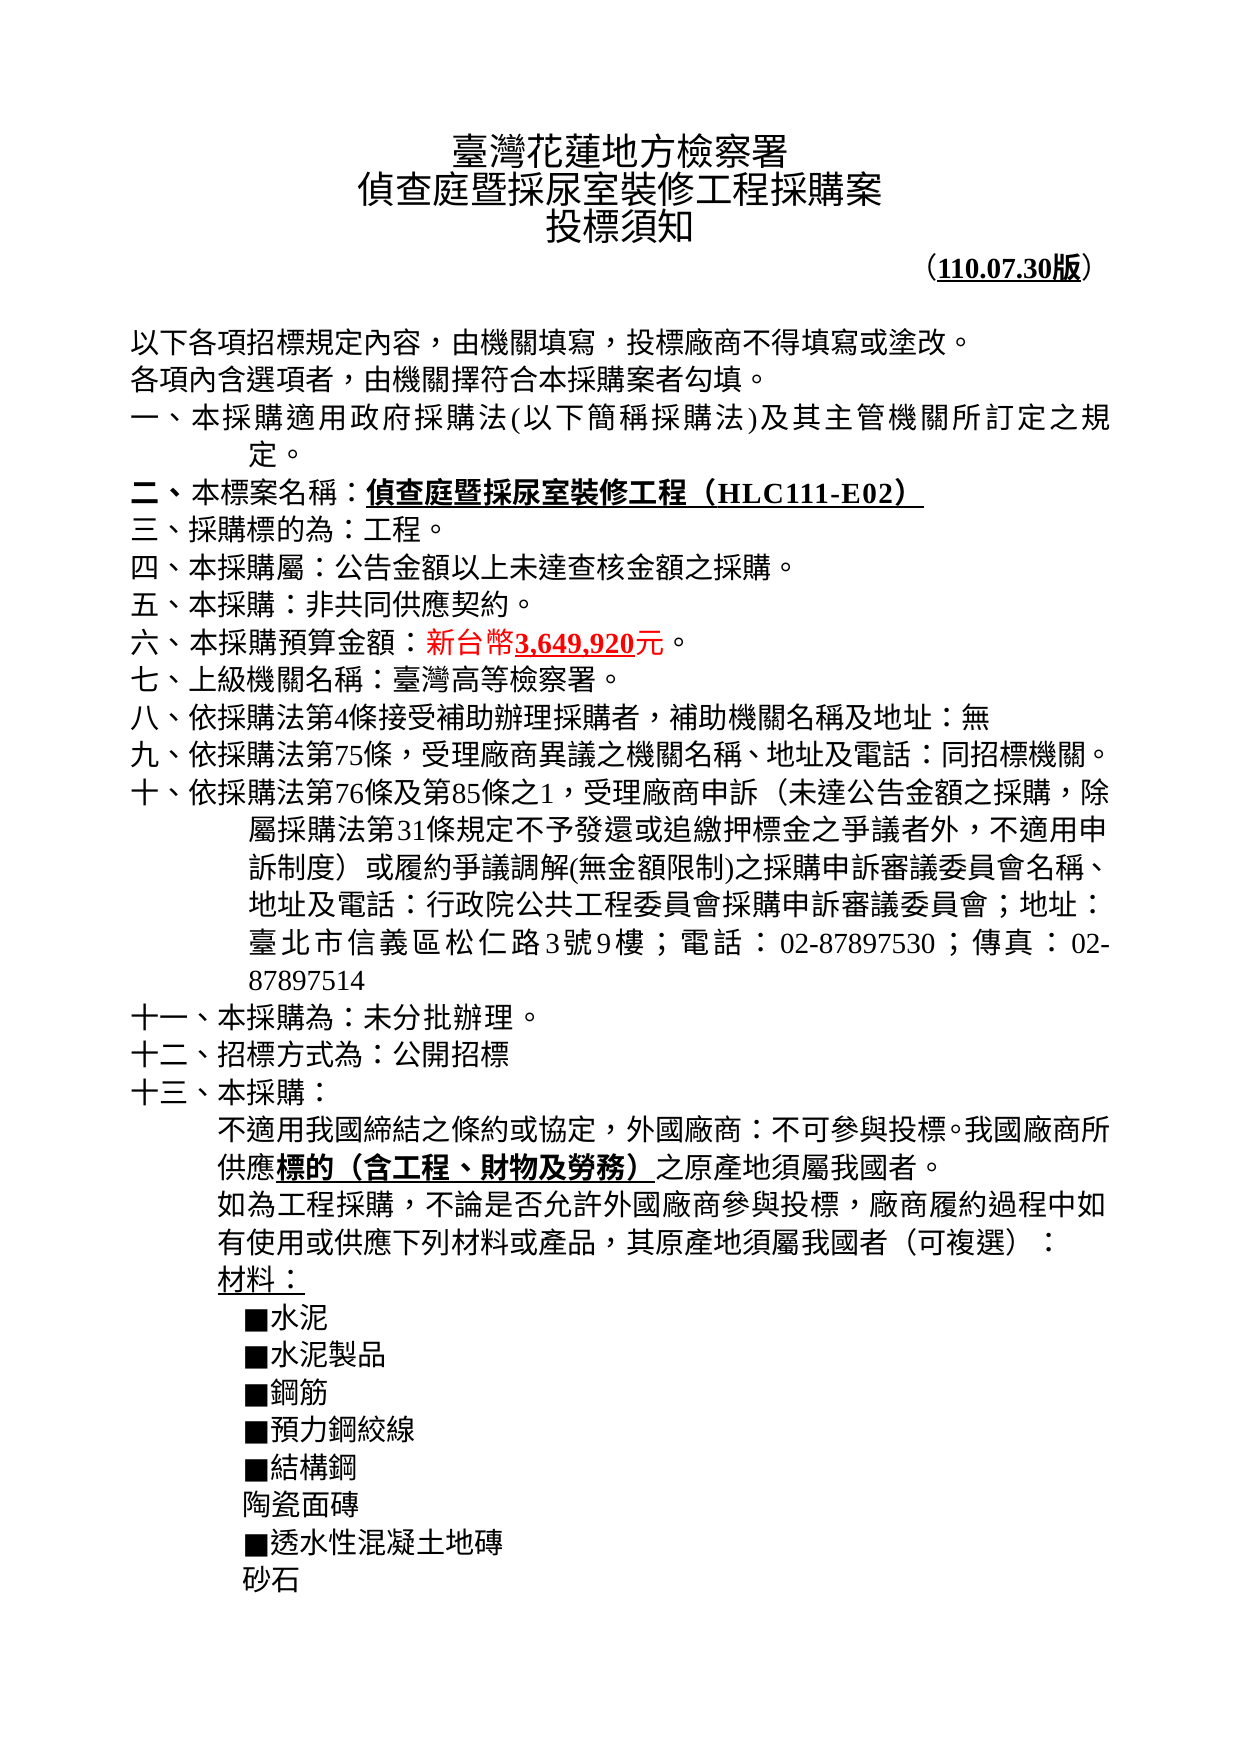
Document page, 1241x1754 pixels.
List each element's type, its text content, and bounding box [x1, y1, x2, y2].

text ■透水性混凝土地磚 [242, 1523, 1110, 1561]
list 本標案名稱：偵查庭暨採尿室裝修工程（HLC111-E02） [130, 473, 1110, 511]
text 臺灣花蓮地方檢察署 [130, 136, 1110, 173]
text （110.07.30版） [130, 248, 1110, 286]
list 本採購預算金額：新台幣3,649,920元。 [130, 623, 1110, 661]
list 依採購法第75條，受理廠商異議之機關名稱、地址及電話：同招標機關。 [130, 736, 1110, 773]
list 上級機關名稱：臺灣高等檢察署。 [130, 661, 1110, 698]
text ■結構鋼 [242, 1448, 1110, 1486]
text ■預力鋼絞線 [242, 1411, 1110, 1448]
text ■鋼筋 [242, 1373, 1110, 1411]
list 本採購： [130, 1073, 1110, 1111]
list 本採購適用政府採購法(以下簡稱採購法)及其主管機關所訂定之規定。 [130, 398, 1110, 473]
text 以下各項招標規定內容，由機關填寫，投標廠商不得填寫或塗改。 [130, 323, 1110, 361]
text 砂石 [242, 1561, 1110, 1598]
list 本採購屬：公告金額以上未達查核金額之採購。 [130, 548, 1110, 586]
text 各項內含選項者，由機關擇符合本採購案者勾填。 [130, 361, 1110, 398]
list 本採購為：未分批辦理。 [130, 998, 1110, 1036]
text 如為工程採購，不論是否允許外國廠商參與投標，廠商履約過程中如有使用或供應下列材料或產品，其原產地須屬我國者（可複選）： [217, 1186, 1110, 1261]
list 本採購：非共同供應契約。 [130, 586, 1110, 623]
list 依採購法第76條及第85條之1，受理廠商申訴（未達公告金額之採購，除屬採購法第31條規定不予發還或追繳押標金之爭議者外，不適用申訴制度）或履約爭議調解(無金額限制)之採購申訴審議委員會名稱、地址及電話：行政院公共工程委員會採購申訴審議委員會；地址：臺北市信義區松仁路3號9樓；電話：02-87897530；傳真：02-87897514 [130, 773, 1110, 998]
list 招標方式為：公開招標 [130, 1036, 1110, 1073]
text ■水泥 [242, 1298, 1110, 1336]
text 偵查庭暨採尿室裝修工程採購案 [130, 173, 1110, 211]
list 採購標的為：工程。 [130, 511, 1110, 548]
text 投標須知 [130, 211, 1110, 248]
text 材料： [217, 1261, 1110, 1298]
text ■水泥製品 [242, 1336, 1110, 1373]
text 不適用我國締結之條約或協定，外國廠商：不可參與投標。我國廠商所供應標的（含工程、財物及勞務）之原產地須屬我國者。 [217, 1111, 1110, 1186]
text 陶瓷面磚 [242, 1486, 1110, 1523]
list 依採購法第4條接受補助辦理採購者，補助機關名稱及地址：無 [130, 698, 1110, 736]
